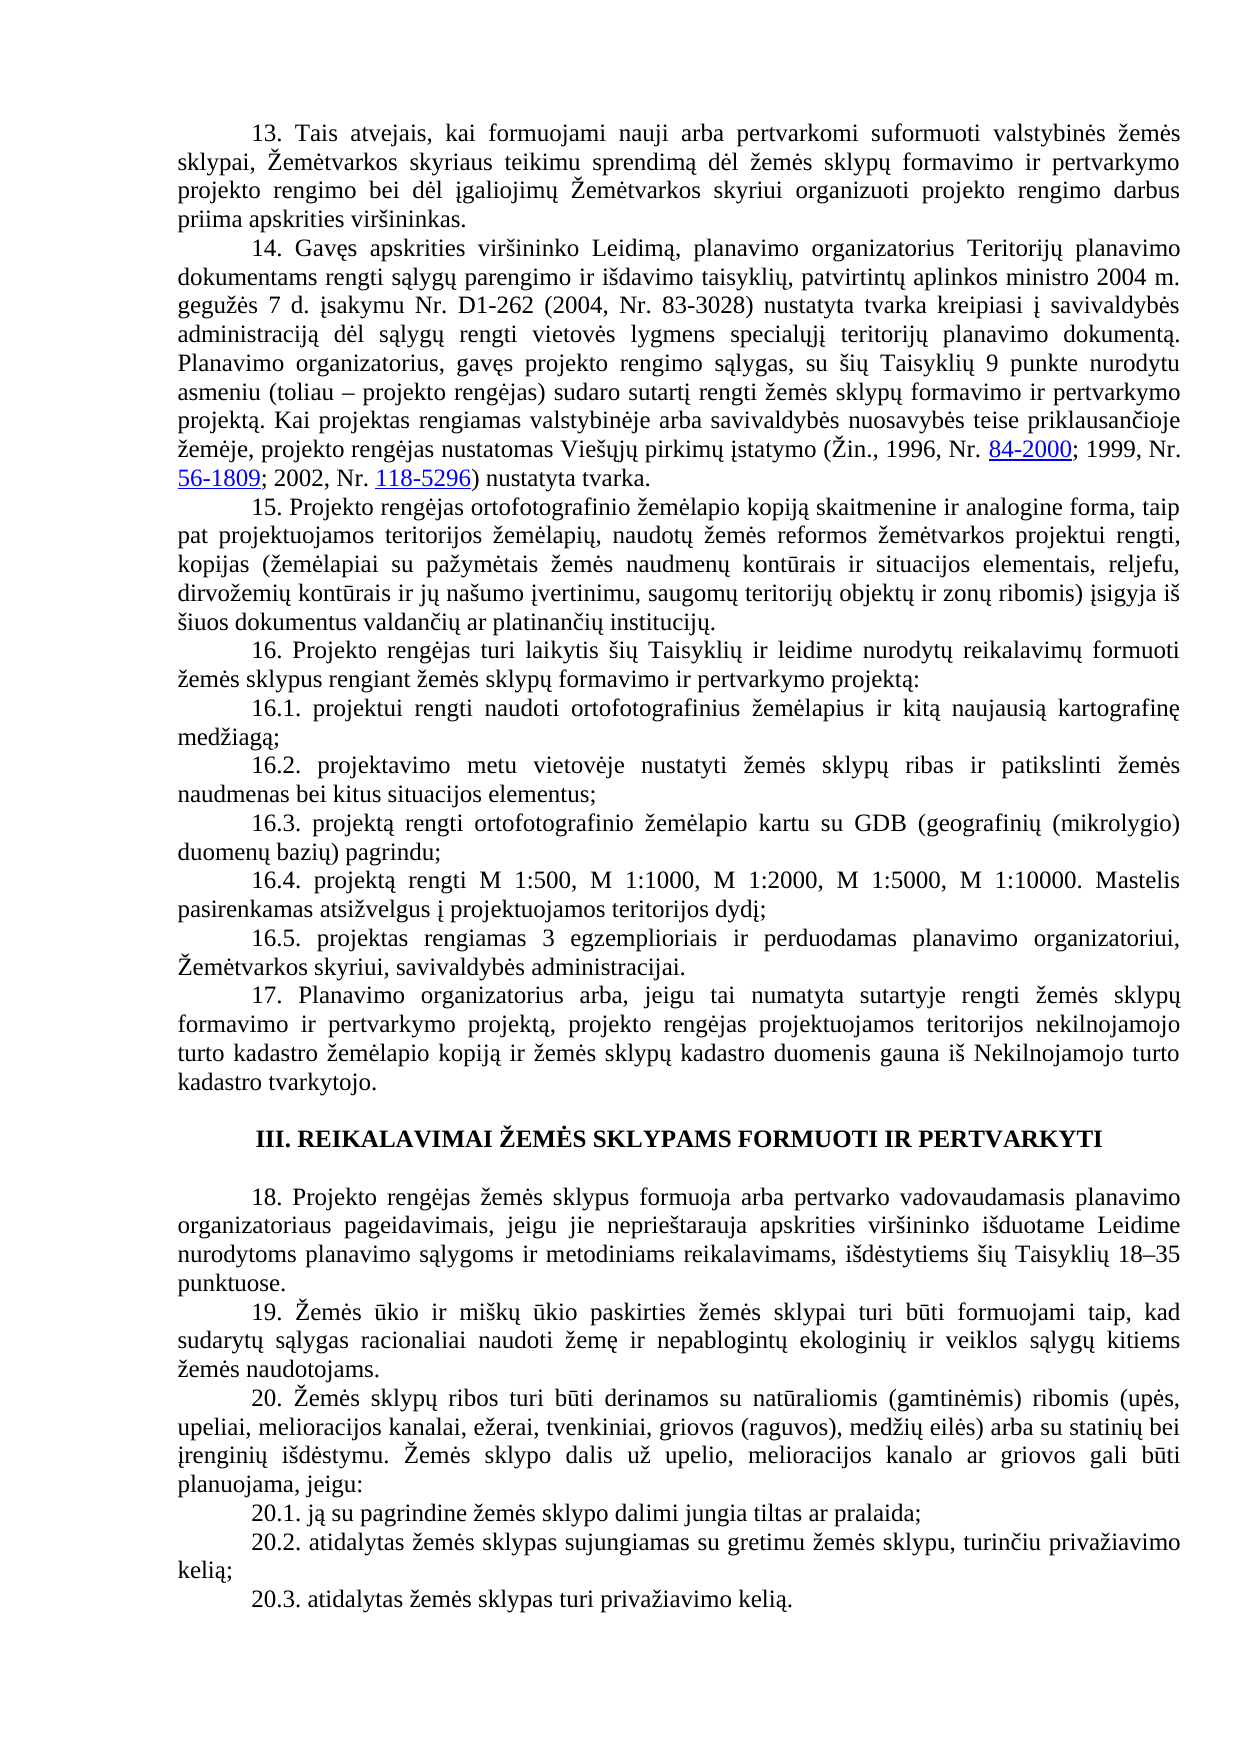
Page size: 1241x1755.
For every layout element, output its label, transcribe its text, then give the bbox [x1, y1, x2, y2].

text 20. žemės sklypų ribos turi būti derinamos su natūraliomis (gamtinėmis) ribomis (upės, upeliai, melioracijos kanalai, ežerai, tvenkiniai, griovos (raguvos), medžių eilės) arba su statinių bei įrenginių išdėstymu. Žemės sklypo dalis už upelio, melioracijos kanalo ar griovos gali būti planuojama, jeigu: [177, 1383, 1181, 1498]
text 15. Projekto rengėjas ortofotografinio žemėlapio kopiją skaitmenine ir analogine forma, taip pat projektuojamos teritorijos žemėlapių, naudotų žemės reformos žemėtvarkos projektui rengti, kopijas (žemėlapiai su pažymėtais žemės naudmenų kontūrais ir situacijos elementais, reljefu, dirvožemių kontūrais ir jų našumo įvertinimu, saugomų teritorijų objektų ir zonų ribomis) įsigyja iš šiuos dokumentus valdančių ar platinančių institucijų. [177, 492, 1181, 636]
text 18. Projekto rengėjas žemės sklypus formuoja arba pertvarko vadovaudamasis planavimo organizatoriaus pageidavimais, jeigu jie neprieštarauja apskrities viršininko išduotame Leidime nurodytoms planavimo sąlygoms ir metodiniams reikalavimams, išdėstytiems šių Taisyklių 18–35 punktuose. [177, 1182, 1181, 1297]
text 13. Tais atvejais, kai formuojami nauji arba pertvarkomi suformuoti valstybinės žemės sklypai, Žemėtvarkos skyriaus teikimu sprendimą dėl žemės sklypų formavimo ir pertvarkymo projekto rengimo bei dėl įgaliojimų Žemėtvarkos skyriui organizuoti projekto rengimo darbus priima apskrities viršininkas. [177, 118, 1181, 233]
text 16.3. projektą rengti ortofotografinio žemėlapio kartu su GDB (geografinių (mikrolygio) duomenų bazių) pagrindu; [177, 808, 1181, 866]
text 16.4. projektą rengti M 1:500, M 1:1000, M 1:2000, M 1:5000, M 1:10000. Mastelis pasirenkamas atsižvelgus į projektuojamos teritorijos dydį; [177, 866, 1181, 923]
text 14. Gavęs apskrities viršininko Leidimą, planavimo organizatorius Teritorijų planavimo dokumentams rengti sąlygų parengimo ir išdavimo taisyklių, patvirtintų aplinkos ministro 2004 m. gegužės 7 d. įsakymu Nr. D1-262 (2004, Nr. 83-3028) nustatyta tvarka kreipiasi į savivaldybės administraciją dėl sąlygų rengti vietovės lygmens specialųjį teritorijų planavimo dokumentą. Planavimo organizatorius, gavęs projekto rengimo sąlygas, su šių Taisyklių 9 punkte nurodytu asmeniu (toliau – projekto rengėjas) sudaro sutartį rengti žemės sklypų formavimo ir pertvarkymo projektą. Kai projektas rengiamas valstybinėje arba savivaldybės nuosavybės teise priklausančioje žemėje, projekto rengėjas nustatomas Viešųjų pirkimų įstatymo (Žin., 1996, Nr. 84-2000; 1999, Nr. 56-1809; 2002, Nr. 118-5296) nustatyta tvarka. [177, 233, 1181, 492]
text 20.2. atidalytas žemės sklypas sujungiamas su gretimu žemės sklypu, turinčiu privažiavimo kelią; [177, 1527, 1181, 1584]
text 17. Planavimo organizatorius arba, jeigu tai numatyta sutartyje rengti žemės sklypų formavimo ir pertvarkymo projektą, projekto rengėjas projektuojamos teritorijos nekilnojamojo turto kadastro žemėlapio kopiją ir žemės sklypų kadastro duomenis gauna iš Nekilnojamojo turto kadastro tvarkytojo. [177, 981, 1181, 1096]
text 20.3. atidalytas žemės sklypas turi privažiavimo kelią. [177, 1584, 1181, 1613]
text 16.2. projektavimo metu vietovėje nustatyti žemės sklypų ribas ir patikslinti žemės naudmenas bei kitus situacijos elementus; [177, 751, 1181, 808]
text 16.1. projektui rengti naudoti ortofotografinius žemėlapius ir kitą naujausią kartografinę medžiagą; [177, 693, 1181, 751]
text III. REIKALAVIMAI ŽEMĖS SKLYPAMS FORMUOTI IR PERTVARKYTI [177, 1124, 1181, 1153]
text 20.1. ją su pagrindine žemės sklypo dalimi jungia tiltas ar pralaida; [177, 1498, 1181, 1527]
text 19. Žemės ūkio ir miškų ūkio paskirties žemės sklypai turi būti formuojami taip, kad sudarytų sąlygas racionaliai naudoti žemę ir nepablogintų ekologinių ir veiklos sąlygų kitiems žemės naudotojams. [177, 1297, 1181, 1383]
text 16.5. projektas rengiamas 3 egzemplioriais ir perduodamas planavimo organizatoriui, Žemėtvarkos skyriui, savivaldybės administracijai. [177, 923, 1181, 981]
text 16. Projekto rengėjas turi laikytis šių Taisyklių ir leidime nurodytų reikalavimų formuoti žemės sklypus rengiant žemės sklypų formavimo ir pertvarkymo projektą: [177, 636, 1181, 693]
